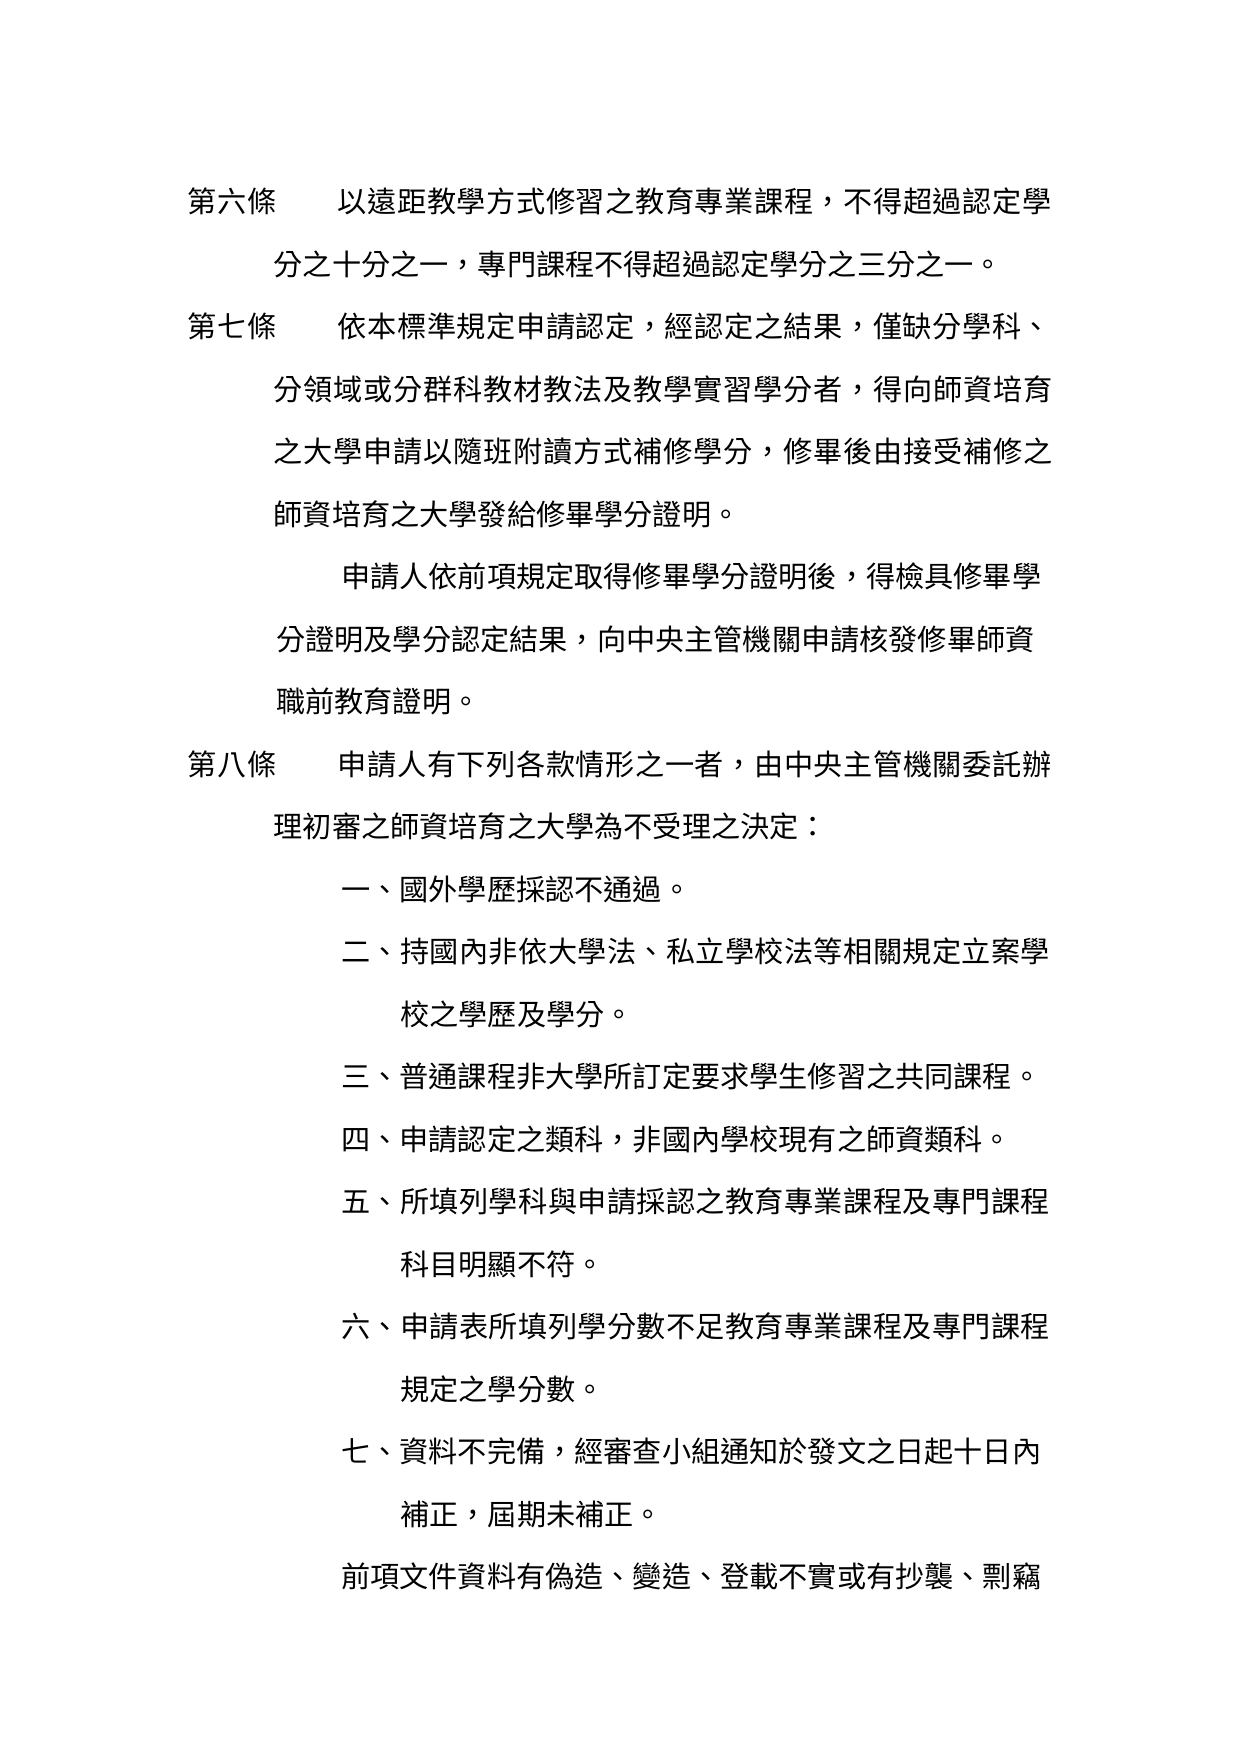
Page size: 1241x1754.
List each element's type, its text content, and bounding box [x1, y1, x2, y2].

text 六、申請表所填列學分數不足教育專業課程及專門課程規定之學分數。 [341, 1283, 1053, 1408]
text 七、資料不完備，經審查小組通知於發文之日起十日內補正，屆期未補正。 [341, 1408, 1053, 1533]
text 第六條 以遠距教學方式修習之教育專業課程，不得超過認定學分之十分之一，專門課程不得超過認定學分之三分之一。 [187, 158, 1053, 283]
text 第八條 申請人有下列各款情形之一者，由中央主管機關委託辦理初審之師資培育之大學為不受理之決定： [187, 721, 1053, 846]
text 五、所填列學科與申請採認之教育專業課程及專門課程科目明顯不符。 [341, 1158, 1053, 1283]
text 申請人依前項規定取得修畢學分證明後，得檢具修畢學分證明及學分認定結果，向中央主管機關申請核發修畢師資職前教育證明。 [276, 533, 1053, 721]
text 三、普通課程非大學所訂定要求學生修習之共同課程。 [282, 1033, 1053, 1096]
text 一、國外學歷採認不通過。 [276, 846, 1053, 908]
text 第七條 依本標準規定申請認定，經認定之結果，僅缺分學科、分領域或分群科教材教法及教學實習學分者，得向師資培育之大學申請以隨班附讀方式補修學分，修畢後由接受補修之師資培育之大學發給修畢學分證明。 [187, 283, 1053, 533]
text 四、申請認定之類科，非國內學校現有之師資類科。 [276, 1096, 1053, 1158]
text 二、持國內非依大學法、私立學校法等相關規定立案學校之學歷及學分。 [341, 908, 1053, 1033]
text 前項文件資料有偽造、變造、登載不實或有抄襲、剽竊 [276, 1533, 1053, 1596]
